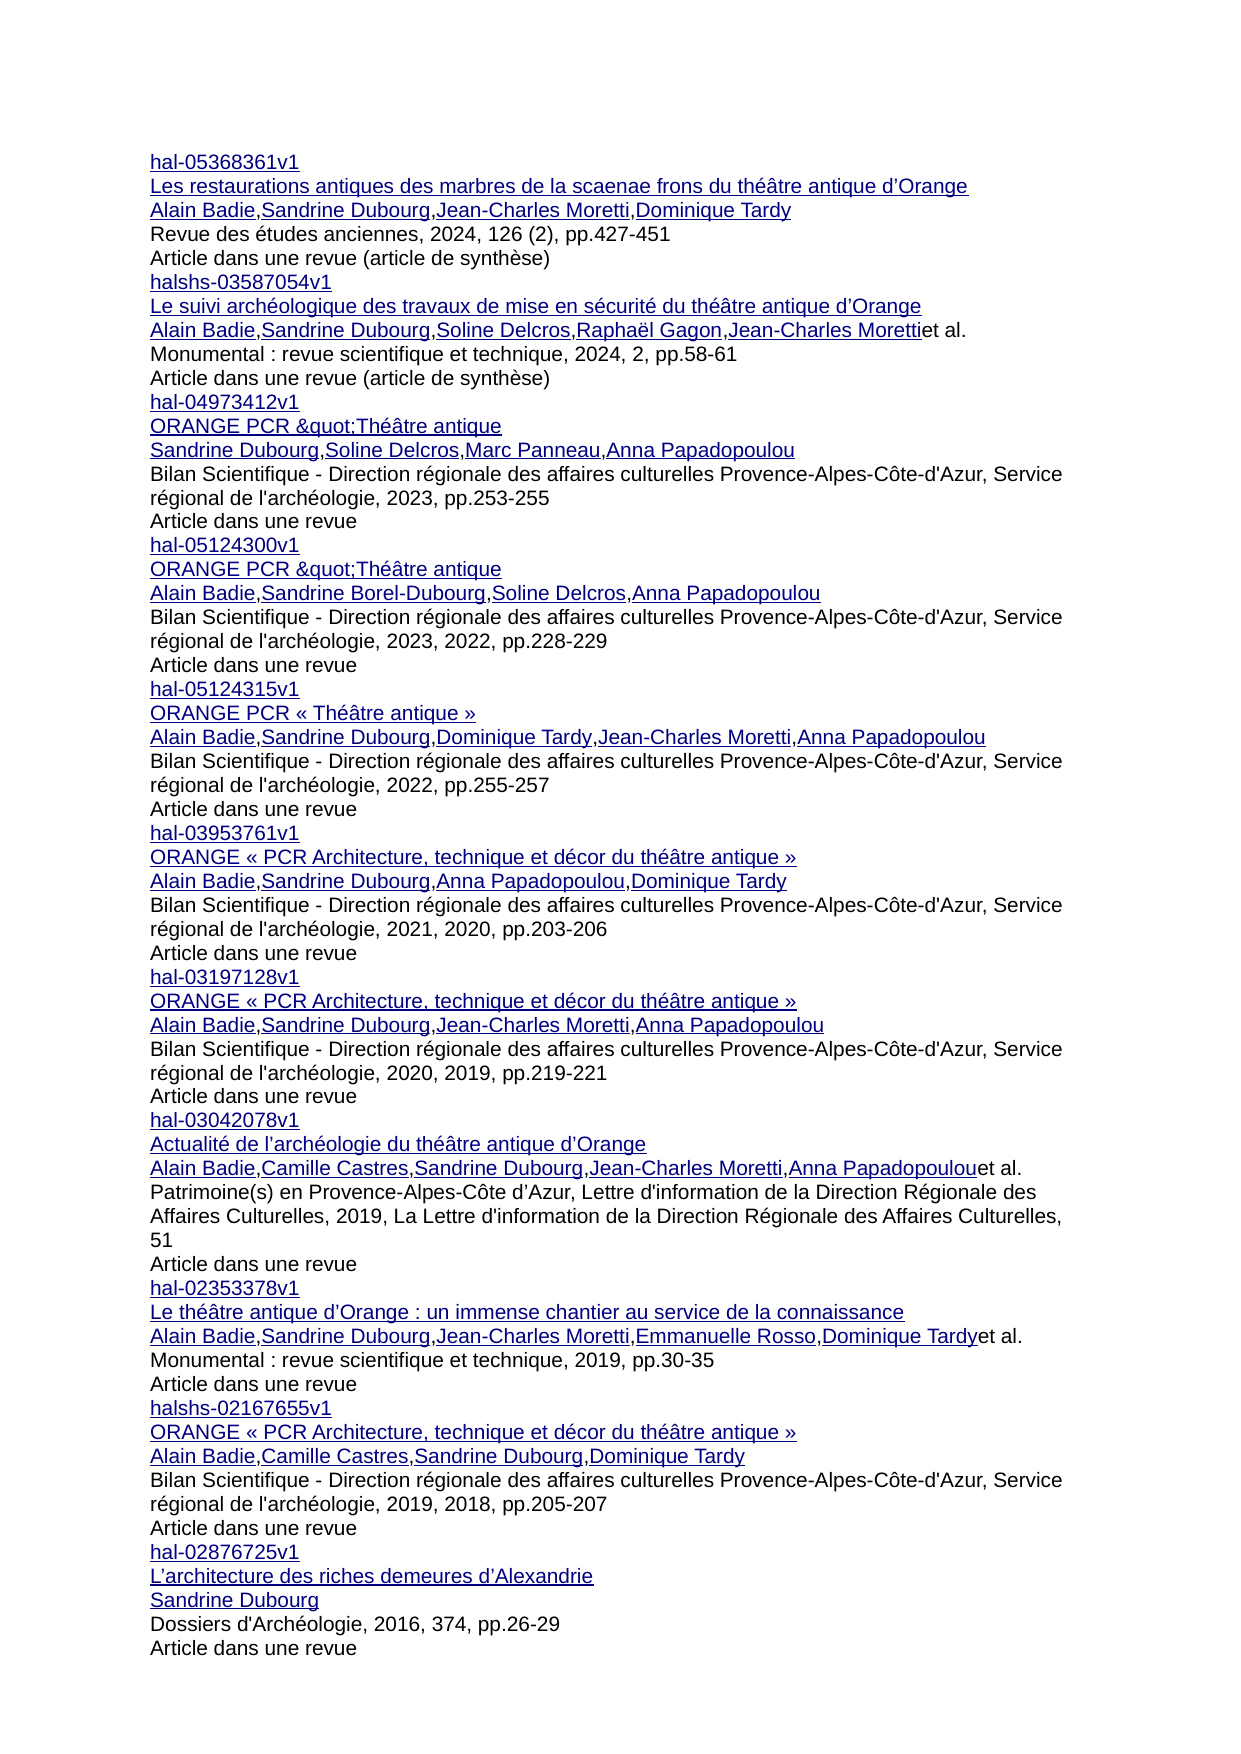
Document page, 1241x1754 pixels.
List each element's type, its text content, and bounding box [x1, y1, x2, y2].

table_cell Les restaurations antiques des marbres de la scaenae frons du théâtre antique d’Orange Alain Badie,Sandrine Dubourg,Jean-Charles Moretti,Dominique Tardy Revue des études anciennes, 2024, 126 (2), pp.427-451 Article dans une revue (article de synthèse) halshs-03587054v1 [150, 174, 1090, 294]
table_cell Le théâtre antique d’Orange : un immense chantier au service de la connaissance Alain Badie,Sandrine Dubourg,Jean-Charles Moretti,Emmanuelle Rosso,Dominique Tardyet al. Monumental : revue scientifique et technique, 2019, pp.30-35 Article dans une revue halshs-02167655v1 [150, 1300, 1090, 1420]
table_cell ORANGE « PCR Architecture, technique et décor du théâtre antique » Alain Badie,Sandrine Dubourg,Jean-Charles Moretti,Anna Papadopoulou Bilan Scientifique - Direction régionale des affaires culturelles Provence-Alpes-Côte-d'Azur, Service régional de l'archéologie, 2020, 2019, pp.219-221 Article dans une revue hal-03042078v1 [150, 989, 1090, 1132]
table_cell ORANGE PCR « Théâtre antique » Alain Badie,Sandrine Dubourg,Dominique Tardy,Jean-Charles Moretti,Anna Papadopoulou Bilan Scientifique - Direction régionale des affaires culturelles Provence-Alpes-Côte-d'Azur, Service régional de l'archéologie, 2022, pp.255-257 Article dans une revue hal-03953761v1 [150, 701, 1090, 845]
table_cell ORANGE PCR &quot;Théâtre antique Alain Badie,Sandrine Borel-Dubourg,Soline Delcros,Anna Papadopoulou Bilan Scientifique - Direction régionale des affaires culturelles Provence-Alpes-Côte-d'Azur, Service régional de l'archéologie, 2023, 2022, pp.228-229 Article dans une revue hal-05124315v1 [150, 557, 1090, 701]
table_header hal-05368361v1 [150, 150, 1090, 174]
table_cell Actualité de l’archéologie du théâtre antique d’Orange Alain Badie,Camille Castres,Sandrine Dubourg,Jean-Charles Moretti,Anna Papadopoulouet al. Patrimoine(s) en Provence-Alpes-Côte d’Azur, Lettre d'information de la Direction Régionale des Affaires Culturelles, 2019, La Lettre d'information de la Direction Régionale des Affaires Culturelles, 51 Article dans une revue hal-02353378v1 [150, 1132, 1090, 1300]
table_cell ORANGE « PCR Architecture, technique et décor du théâtre antique » Alain Badie,Sandrine Dubourg,Anna Papadopoulou,Dominique Tardy Bilan Scientifique - Direction régionale des affaires culturelles Provence-Alpes-Côte-d'Azur, Service régional de l'archéologie, 2021, 2020, pp.203-206 Article dans une revue hal-03197128v1 [150, 845, 1090, 988]
table_cell ORANGE PCR &quot;Théâtre antique Sandrine Dubourg,Soline Delcros,Marc Panneau,Anna Papadopoulou Bilan Scientifique - Direction régionale des affaires culturelles Provence-Alpes-Côte-d'Azur, Service régional de l'archéologie, 2023, pp.253-255 Article dans une revue hal-05124300v1 [150, 414, 1090, 557]
table_cell ORANGE « PCR Architecture, technique et décor du théâtre antique » Alain Badie,Camille Castres,Sandrine Dubourg,Dominique Tardy Bilan Scientifique - Direction régionale des affaires culturelles Provence-Alpes-Côte-d'Azur, Service régional de l'archéologie, 2019, 2018, pp.205-207 Article dans une revue hal-02876725v1 [150, 1420, 1090, 1563]
table_cell Le suivi archéologique des travaux de mise en sécurité du théâtre antique d’Orange Alain Badie,Sandrine Dubourg,Soline Delcros,Raphaël Gagon,Jean-Charles Morettiet al. Monumental : revue scientifique et technique, 2024, 2, pp.58-61 Article dans une revue (article de synthèse) hal-04973412v1 [150, 294, 1090, 413]
table_cell L’architecture des riches demeures d’Alexandrie Sandrine Dubourg Dossiers d'Archéologie, 2016, 374, pp.26-29 Article dans une revue [150, 1564, 1090, 1659]
